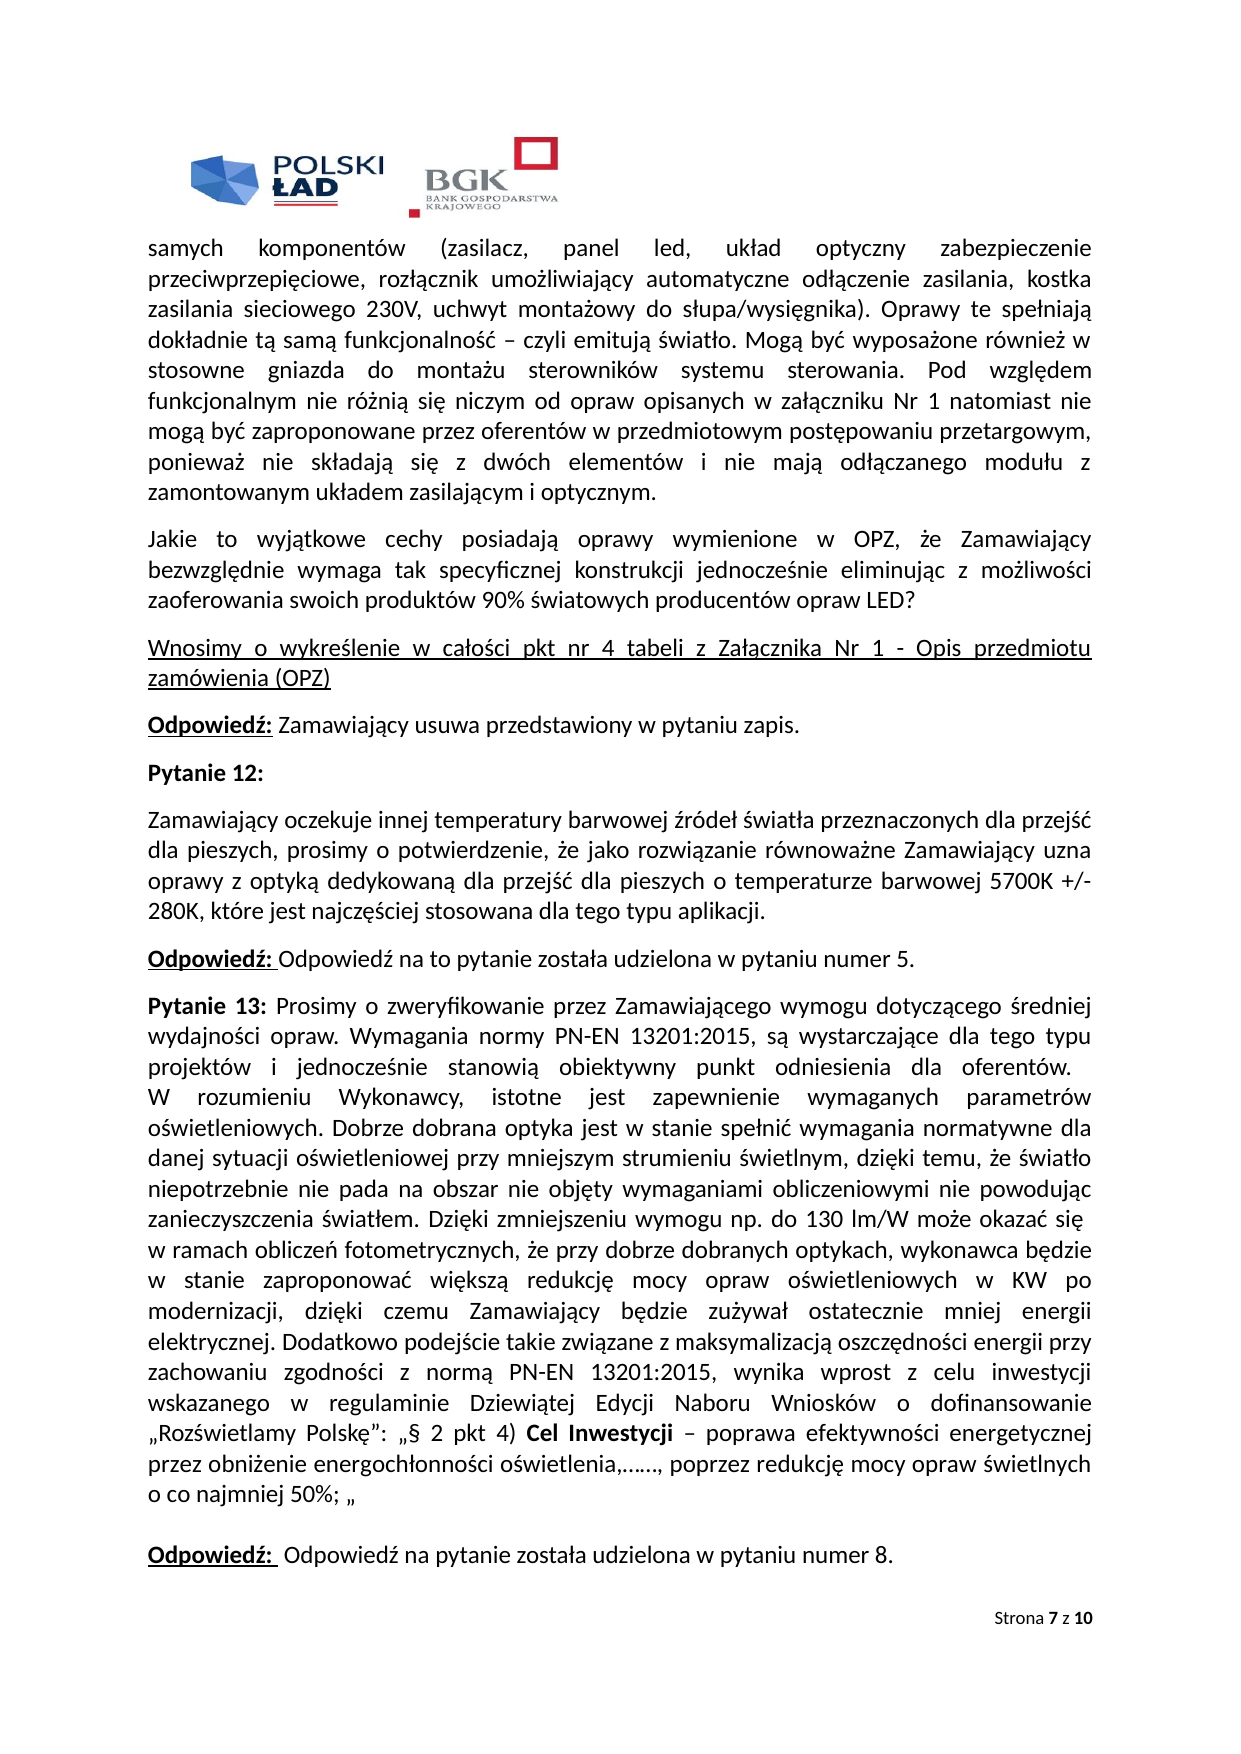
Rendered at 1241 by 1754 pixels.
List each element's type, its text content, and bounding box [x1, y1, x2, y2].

text Zamawiający oczekuje innej temperatury barwowej źródeł światła przeznaczonych dla przejść dla pieszych, prosimy o potwierdzenie, że jako rozwiązanie równoważne Zamawiający uzna oprawy z optyką dedykowaną dla przejść dla pieszych o temperaturze barwowej 5700K +/-280K, które jest najczęściej stosowana dla tego typu aplikacji. [148, 804, 1093, 926]
text Odpowiedź: Odpowiedź na pytanie została udzielona w pytaniu numer 8. [148, 1539, 1093, 1570]
text Pytanie 12: [148, 757, 1093, 787]
text Pytanie 13: Prosimy o zweryfikowanie przez Zamawiającego wymogu dotyczącego średniej wydajności opraw. Wymagania normy PN-EN 13201:2015, są wystarczające dla tego typu projektów i jednocześnie stanowią obiektywny punkt odniesienia dla oferentów. W rozumieniu Wykonawcy, istotne jest zapewnienie wymaganych parametrów oświetleniowych. Dobrze dobrana optyka jest w stanie spełnić wymagania normatywne dla danej sytuacji oświetleniowej przy mniejszym strumieniu świetlnym, dzięki temu, że światło niepotrzebnie nie pada na obszar nie objęty wymaganiami obliczeniowymi nie powodując zanieczyszczenia światłem. Dzięki zmniejszeniu wymogu np. do 130 lm/W może okazać się w ramach obliczeń fotometrycznych, że przy dobrze dobranych optykach, wykonawca będzie w stanie zaproponować większą redukcję mocy opraw oświetleniowych w KW po modernizacji, dzięki czemu Zamawiający będzie zużywał ostatecznie mniej energii elektrycznej. Dodatkowo podejście takie związane z maksymalizacją oszczędności energii przy zachowaniu zgodności z normą PN-EN 13201:2015, wynika wprost z celu inwestycji wskazanego w regulaminie Dziewiątej Edycji Naboru Wniosków o dofinansowanie „Rozświetlamy Polskę”: „§ 2 pkt 4) Cel Inwestycji – poprawa efektywności energetycznej przez obniżenie energochłonności oświetlenia,……, poprzez redukcję mocy opraw świetlnych o co najmniej 50%; „ [148, 990, 1093, 1509]
text samych komponentów (zasilacz, panel led, układ optyczny zabezpieczenie przeciwprzepięciowe, rozłącznik umożliwiający automatyczne odłączenie zasilania, kostka zasilania sieciowego 230V, uchwyt montażowy do słupa/wysięgnika). Oprawy te spełniają dokładnie tą samą funkcjonalność – czyli emitują światło. Mogą być wyposażone również w stosowne gniazda do montażu sterowników systemu sterowania. Pod względem funkcjonalnym nie różnią się niczym od opraw opisanych w załączniku Nr 1 natomiast nie mogą być zaproponowane przez oferentów w przedmiotowym postępowaniu przetargowym, ponieważ nie składają się z dwóch elementów i nie mają odłączanego modułu z zamontowanym układem zasilającym i optycznym. [148, 232, 1093, 507]
text Jakie to wyjątkowe cechy posiadają oprawy wymienione w OPZ, że Zamawiający bezwzględnie wymaga tak specyficznej konstrukcji jednocześnie eliminując z możliwości zaoferowania swoich produktów 90% światowych producentów opraw LED? [148, 524, 1093, 615]
text Odpowiedź: Odpowiedź na to pytanie została udzielona w pytaniu numer 5. [148, 943, 1093, 973]
text Wnosimy o wykreślenie w całości pkt nr 4 tabeli z Załącznika Nr 1 - Opis przedmiotu zamówienia (OPZ) [148, 632, 1093, 693]
text Odpowiedź: Zamawiający usuwa przedstawiony w pytaniu zapis. [148, 709, 1093, 740]
